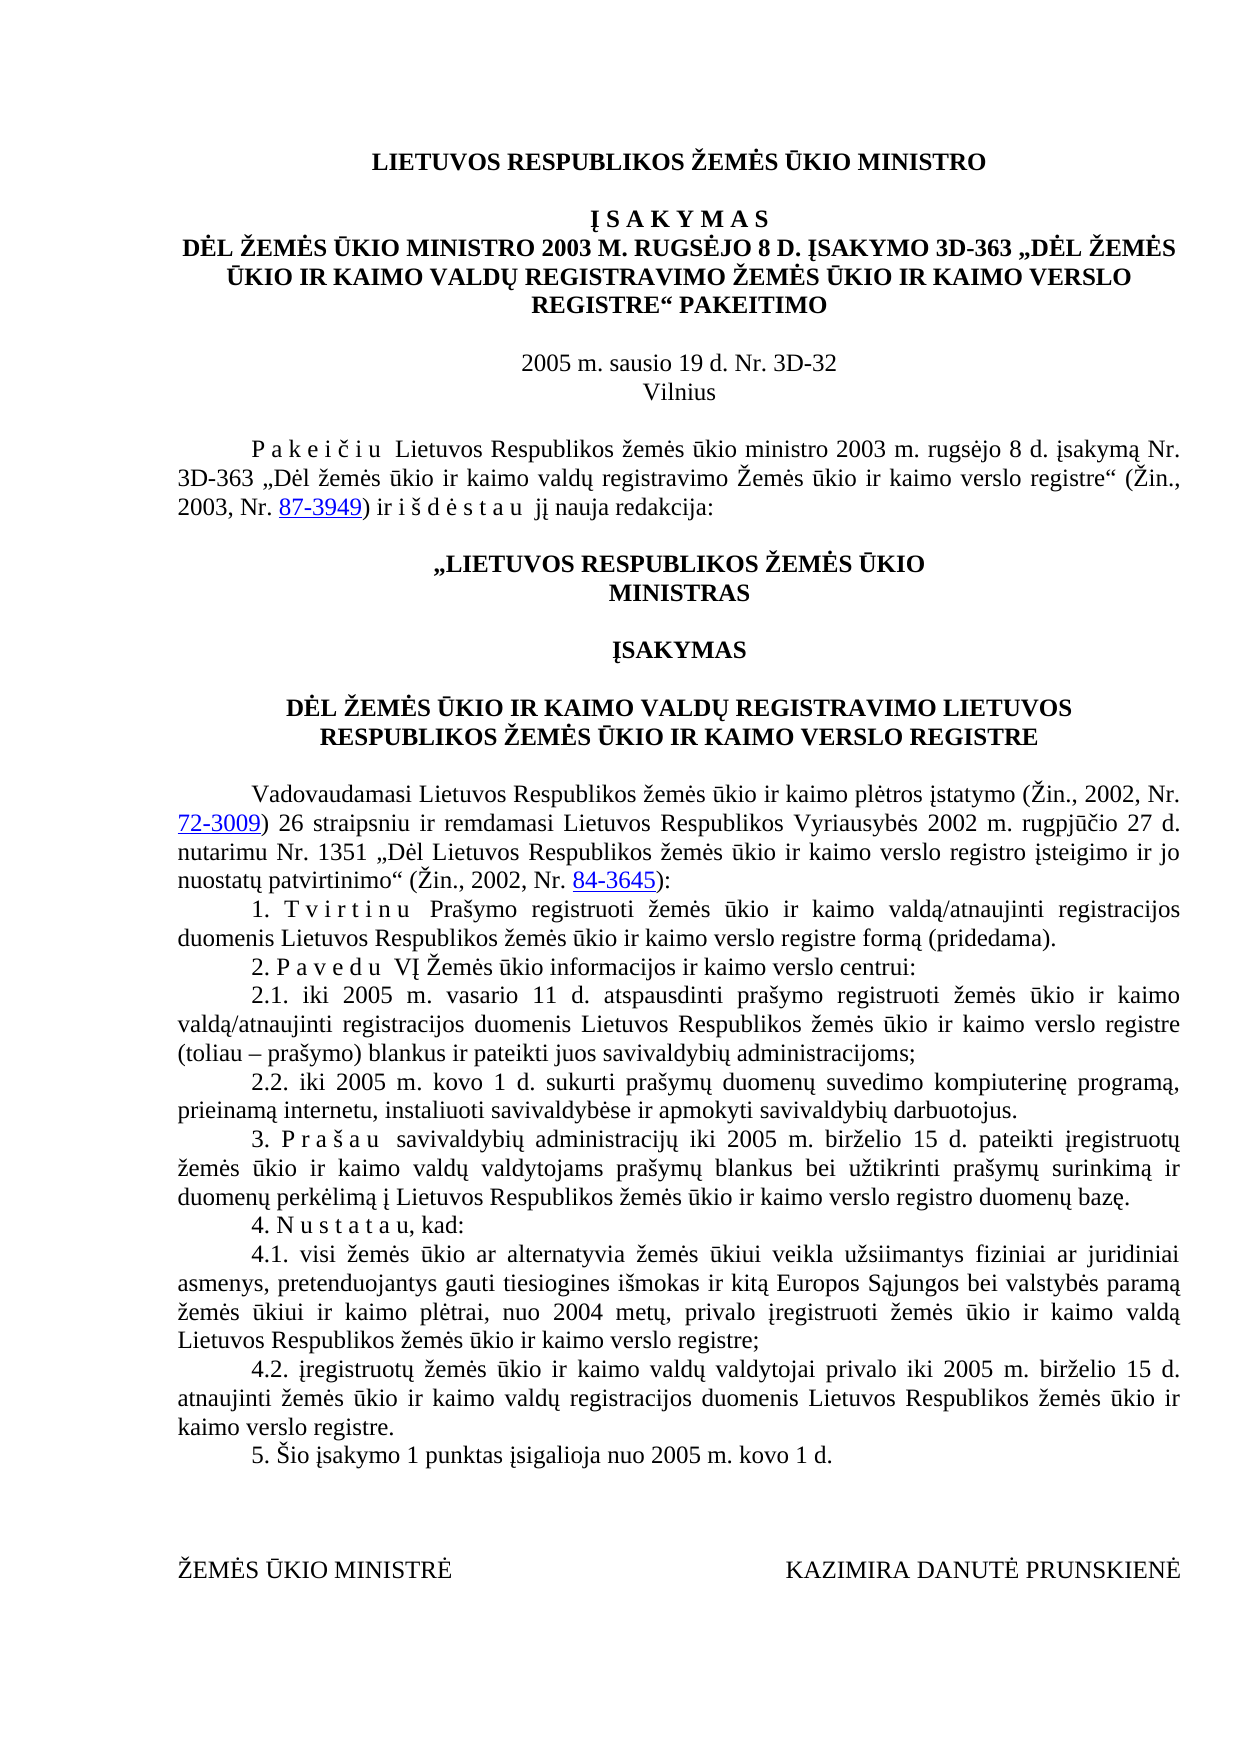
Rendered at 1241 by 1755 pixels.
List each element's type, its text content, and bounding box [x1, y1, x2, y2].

text 5. Šio įsakymo 1 punktas įsigalioja nuo 2005 m. kovo 1 d. [177, 1441, 1181, 1469]
text 2005 m. sausio 19 d. Nr. 3D-32 [177, 348, 1181, 377]
text Vadovaudamasi Lietuvos Respublikos žemės ūkio ir kaimo plėtros įstatymo (Žin., 2002, Nr. 72-3009) 26 straipsniu ir remdamasi Lietuvos Respublikos Vyriausybės 2002 m. rugpjūčio 27 d. nutarimu Nr. 1351 „Dėl Lietuvos Respublikos žemės ūkio ir kaimo verslo registro įsteigimo ir jo nuostatų patvirtinimo“ (Žin., 2002, Nr. 84-3645): [177, 779, 1181, 894]
text 2. Pavedu VĮ Žemės ūkio informacijos ir kaimo verslo centrui: [177, 952, 1181, 981]
text „LIETUVOS RESPUBLIKOS ŽEMĖS ŪKIO [177, 549, 1181, 578]
text MINISTRAS [177, 578, 1181, 607]
text 4. Nustatau, kad: [177, 1211, 1181, 1239]
text 2.2. iki 2005 m. kovo 1 d. sukurti prašymų duomenų suvedimo kompiuterinę programą, prieinamą internetu, instaliuoti savivaldybėse ir apmokyti savivaldybių darbuotojus. [177, 1067, 1181, 1124]
text Vilnius [177, 377, 1181, 406]
text LIETUVOS RESPUBLIKOS ŽEMĖS ŪKIO MINISTRO [177, 147, 1181, 176]
text DĖL ŽEMĖS ŪKIO IR KAIMO VALDŲ REGISTRAVIMO LIETUVOS [177, 693, 1181, 722]
text 2.1. iki 2005 m. vasario 11 d. atspausdinti prašymo registruoti žemės ūkio ir kaimo valdą/atnaujinti registracijos duomenis Lietuvos Respublikos žemės ūkio ir kaimo verslo registre (toliau – prašymo) blankus ir pateikti juos savivaldybių administracijoms; [177, 981, 1181, 1067]
text Pakeičiu Lietuvos Respublikos žemės ūkio ministro 2003 m. rugsėjo 8 d. įsakymą Nr. 3D-363 „Dėl žemės ūkio ir kaimo valdų registravimo Žemės ūkio ir kaimo verslo registre“ (Žin., 2003, Nr. 87-3949) ir išdėstau jį nauja redakcija: [177, 434, 1181, 521]
text 4.1. visi žemės ūkio ar alternatyvia žemės ūkiui veikla užsiimantys fiziniai ar juridiniai asmenys, pretenduojantys gauti tiesiogines išmokas ir kitą Europos Sąjungos bei valstybės paramą žemės ūkiui ir kaimo plėtrai, nuo 2004 metų, privalo įregistruoti žemės ūkio ir kaimo valdą Lietuvos Respublikos žemės ūkio ir kaimo verslo registre; [177, 1239, 1181, 1354]
text Į S A K Y M A S [177, 204, 1181, 233]
text ŽEMĖS ŪKIO MINISTRĖ KAZIMIRA DANUTĖ PRUNSKIENĖ [177, 1556, 1181, 1584]
text 1. Tvirtinu Prašymo registruoti žemės ūkio ir kaimo valdą/atnaujinti registracijos duomenis Lietuvos Respublikos žemės ūkio ir kaimo verslo registre formą (pridedama). [177, 894, 1181, 952]
text ĮSAKYMAS [177, 636, 1181, 664]
text RESPUBLIKOS ŽEMĖS ŪKIO IR KAIMO VERSLO REGISTRE [177, 722, 1181, 751]
text 4.2. įregistruotų žemės ūkio ir kaimo valdų valdytojai privalo iki 2005 m. birželio 15 d. atnaujinti žemės ūkio ir kaimo valdų registracijos duomenis Lietuvos Respublikos žemės ūkio ir kaimo verslo registre. [177, 1354, 1181, 1441]
text DĖL ŽEMĖS ŪKIO MINISTRO 2003 M. RUGSĖJO 8 D. ĮSAKYMO 3D-363 „DĖL ŽEMĖS ŪKIO IR KAIMO VALDŲ REGISTRAVIMO ŽEMĖS ŪKIO IR KAIMO VERSLO REGISTRE“ PAKEITIMO [177, 233, 1181, 319]
text 3. Prašau savivaldybių administracijų iki 2005 m. birželio 15 d. pateikti įregistruotų žemės ūkio ir kaimo valdų valdytojams prašymų blankus bei užtikrinti prašymų surinkimą ir duomenų perkėlimą į Lietuvos Respublikos žemės ūkio ir kaimo verslo registro duomenų bazę. [177, 1124, 1181, 1211]
